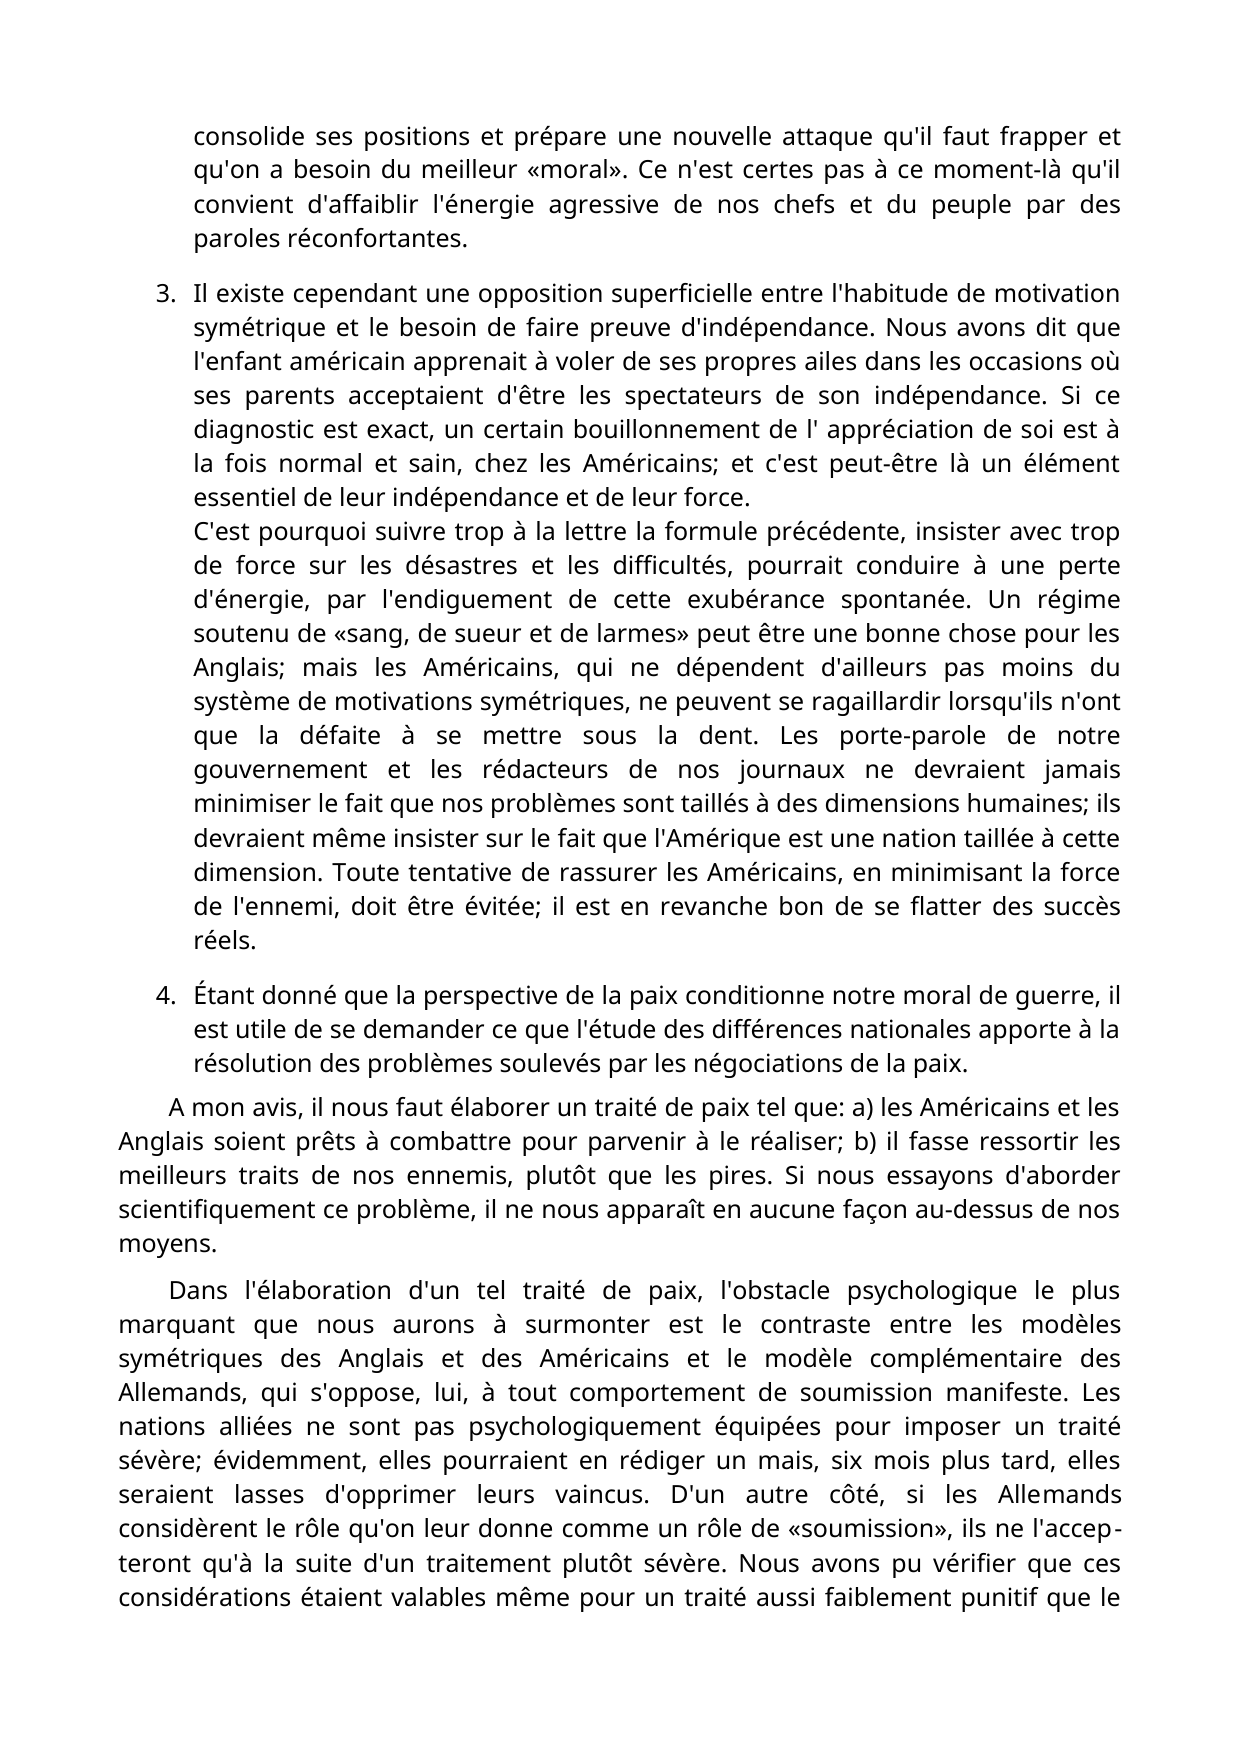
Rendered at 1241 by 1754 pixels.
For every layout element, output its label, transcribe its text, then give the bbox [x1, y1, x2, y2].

list consolide ses positions et prépare une nouvelle attaque qu'il faut frapper et qu'on a besoin du meilleur «moral». Ce n'est certes pas à ce moment-là qu'il convient d'affaiblir l'énergie agressive de nos chefs et du peuple par des paroles réconfortantes. [156, 118, 1122, 254]
list Il existe cependant une opposition superficielle entre l'habitude de motivation symétrique et le besoin de faire preuve d'indépendance. Nous avons dit que l'enfant améri­cain apprenait à voler de ses propres ailes dans les occasions où ses parents acceptaient d'être les spectateurs de son indépendance. Si ce diagnostic est exact, un certain bouillonnement de l' appréciation de soi est à la fois normal et sain, chez les Américains; et c'est peut-être là un élément essentiel de leur indépendance et de leur force. C'est pourquoi suivre trop à la lettre la formule précédente, insister avec trop de force sur les désastres et les difficultés, pourrait conduire à une perte d'énergie, par l'endiguement de cette exubérance spontanée. Un régime soutenu de «sang, de sueur et de larmes» peut être une bonne chose pour les Anglais; mais les Américains, qui ne dépendent d'ailleurs pas moins du système de motivations symétriques, ne peuvent se ragaillardir lorsqu'ils n'ont que la défaite à se mettre sous la dent. Les porte-parole de notre gouvernement et les rédacteurs de nos journaux ne devraient jamais minimiser le fait que nos problèmes sont taillés à des dimensions humaines; ils devraient même insister sur le fait que l'Amérique est une nation taillée à cette dimension. Toute tentative de rassurer les Américains, en minimisant la force de l'ennemi, doit être évitée; il est en revanche bon de se flatter des succès réels. [156, 275, 1122, 956]
text A mon avis, il nous faut élaborer un traité de paix tel que: a) les Américains et les Anglais soient prêts à combattre pour parvenir à le réaliser; b) il fasse ressortir les meilleurs traits de nos ennemis, plutôt que les pires. Si nous essayons d'aborder scientifiquement ce problème, il ne nous apparaît en aucune façon au-dessus de nos moyens. [118, 1090, 1122, 1260]
text Dans l'élaboration d'un tel traité de paix, l'obstacle psychologique le plus marquant que nous aurons à surmonter est le contraste entre les modèles symétriques des Anglais et des Américains et le modèle complémentaire des Allemands, qui s'oppose, lui, à tout comportement de soumission manifeste. Les nations alliées ne sont pas psychologiquement équipées pour imposer un traité sévère; évidemment, elles pourraient en rédiger un mais, six mois plus tard, elles seraient lasses d'opprimer leurs vaincus. D'un autre côté, si les Alle­mands considèrent le rôle qu'on leur donne comme un rôle de «soumission», ils ne l'accep­teront qu'à la suite d'un traitement plutôt sévère. Nous avons pu vérifier que ces considéra­tions étaient valables même pour un traité aussi faiblement punitif que le [118, 1273, 1122, 1613]
list Étant donné que la perspective de la paix conditionne notre moral de guerre, il est utile de se demander ce que l'étude des différences nationales apporte à la résolution des problèmes soulevés par les négociations de la paix. [156, 977, 1122, 1079]
